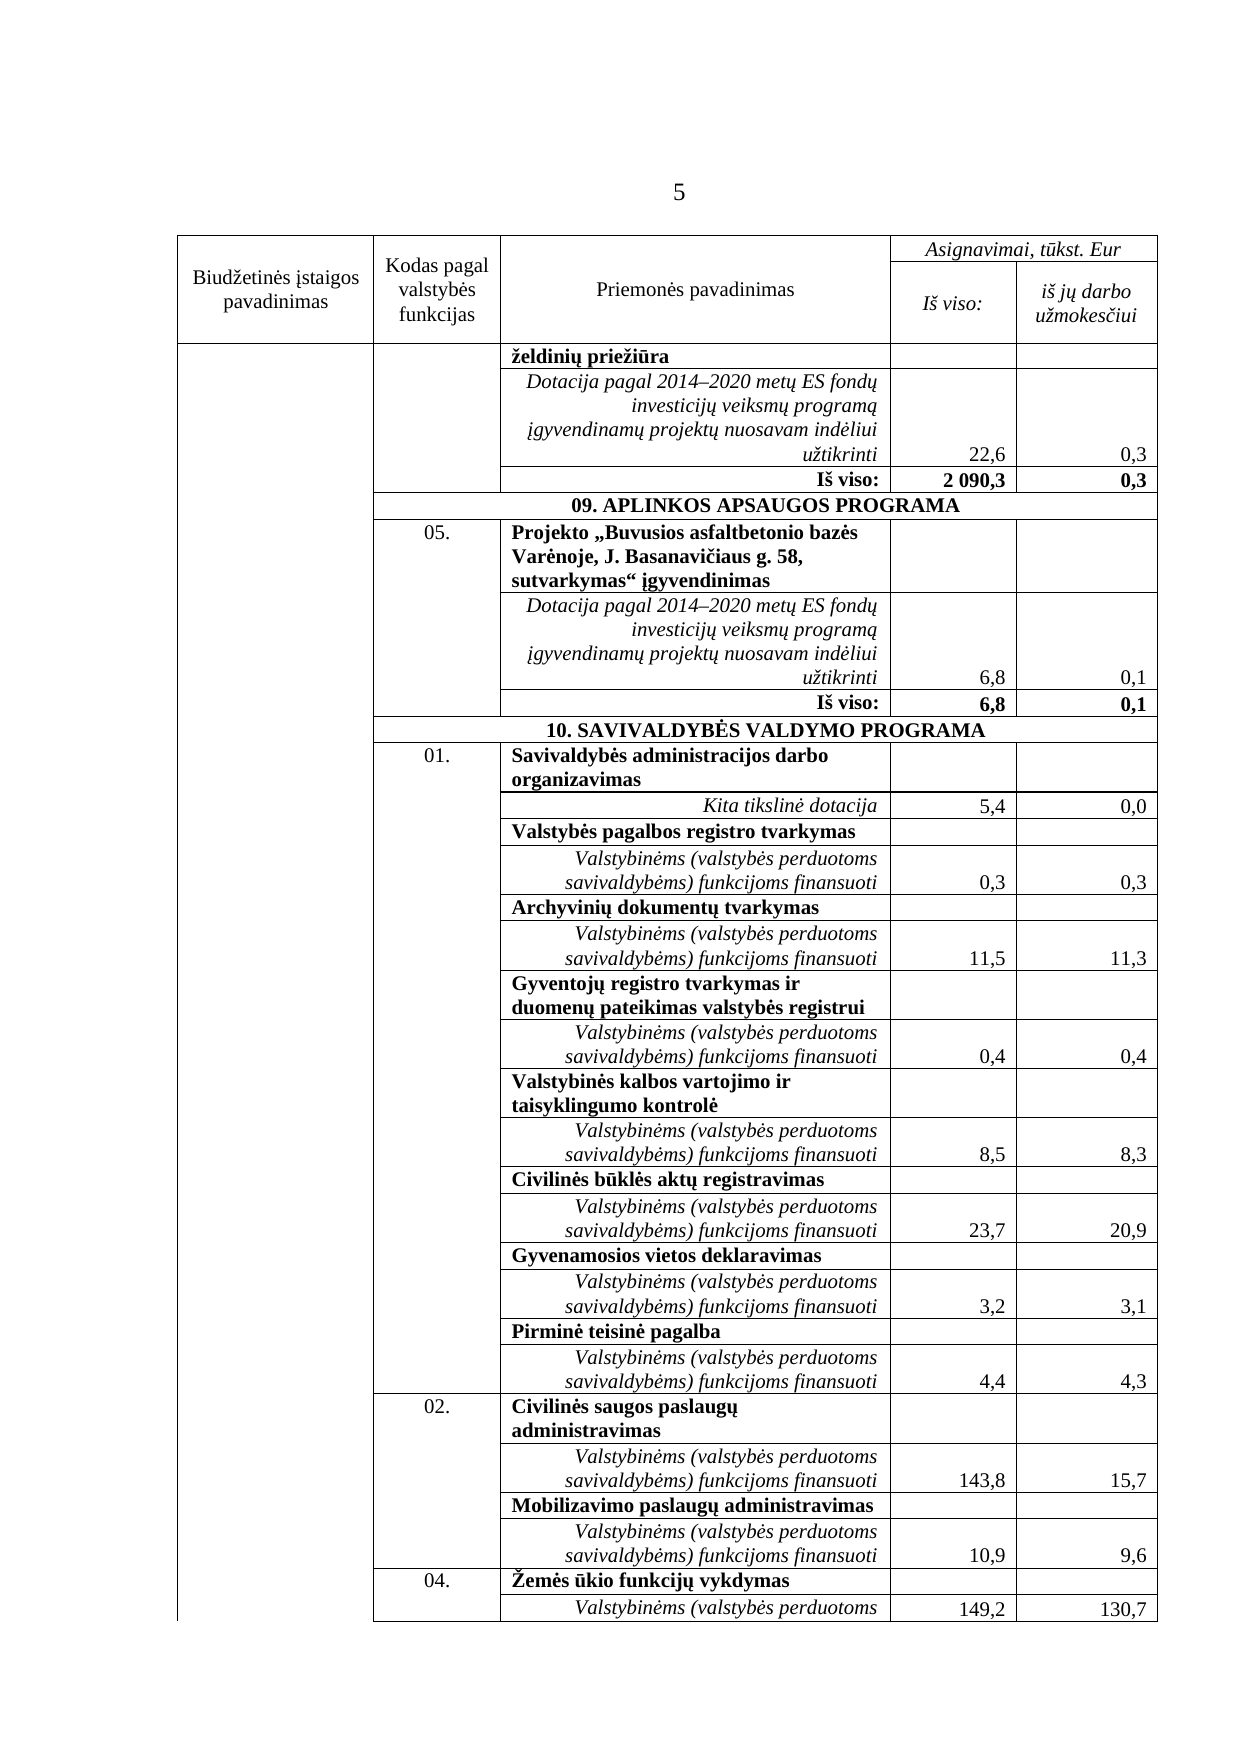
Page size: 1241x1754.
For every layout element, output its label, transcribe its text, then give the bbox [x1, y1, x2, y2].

table_cell [374, 1068, 500, 1117]
table_cell Iš viso: [501, 690, 890, 716]
table_cell [374, 1269, 500, 1318]
table_cell Valstybinėms (valstybės perduotoms savivaldybėms) funkcijoms finansuoti [501, 1118, 890, 1166]
table_cell 2 090,3 [891, 467, 1016, 492]
table_cell [374, 592, 500, 689]
table_cell [1158, 261, 1181, 290]
table_cell [1017, 1493, 1157, 1518]
table_cell 4,3 [1017, 1345, 1157, 1393]
table_cell [1158, 290, 1181, 317]
table_cell [891, 1069, 1016, 1117]
table_cell [891, 743, 1016, 791]
table_cell [1158, 1117, 1181, 1166]
table_cell [178, 1594, 373, 1621]
table_cell [1017, 971, 1157, 1019]
table_cell [1158, 894, 1181, 920]
table_cell [178, 1393, 373, 1442]
table_cell [1158, 716, 1181, 742]
table_cell Gyvenamosios vietos deklaravimas [501, 1243, 890, 1268]
table_cell 0,4 [891, 1020, 1016, 1068]
table_cell 143,8 [891, 1444, 1016, 1492]
table_cell [374, 791, 500, 818]
table_cell [178, 1117, 373, 1166]
table_cell [374, 1193, 500, 1242]
table_cell Valstybinės kalbos vartojimo ir taisyklingumo kontrolė [501, 1069, 890, 1117]
table_cell [374, 1443, 500, 1492]
table_cell [1158, 920, 1181, 969]
table_cell [374, 1492, 500, 1518]
table_cell [374, 970, 500, 1019]
table_cell 05. [374, 520, 500, 592]
table_cell [374, 845, 500, 894]
table_cell [891, 1167, 1016, 1193]
table_cell [374, 1594, 500, 1621]
table_cell [374, 1166, 500, 1193]
table_cell [178, 818, 373, 844]
table_cell [178, 368, 373, 466]
table_cell Projekto „Buvusios asfaltbetonio bazės Varėnoje, J. Basanavičiaus g. 58, sutvarkymas“ įgyvendinimas [501, 520, 890, 592]
table_cell Kita tikslinė dotacija [501, 793, 890, 818]
table_cell 23,7 [891, 1194, 1016, 1242]
table_cell [1017, 1319, 1157, 1344]
table_cell 5,4 [891, 793, 1016, 818]
table_cell 0,1 [1017, 593, 1157, 689]
table_cell 8,5 [891, 1118, 1016, 1166]
table_cell 0,3 [1017, 467, 1157, 492]
table_cell Valstybinėms (valstybės perduotoms savivaldybėms) funkcijoms finansuoti [501, 921, 890, 969]
table_cell 9,6 [1017, 1519, 1157, 1567]
table_cell [1158, 970, 1181, 1019]
table_cell [374, 920, 500, 969]
table_cell [178, 1242, 373, 1268]
table_cell [1017, 1569, 1157, 1594]
table_cell [1158, 1492, 1181, 1518]
table_cell [178, 845, 373, 894]
table_cell 0,3 [1017, 369, 1157, 466]
table_cell 0,3 [891, 846, 1016, 894]
table_cell [374, 1019, 500, 1068]
table_cell [1017, 520, 1157, 592]
table_cell [178, 716, 373, 742]
table_cell [891, 1493, 1016, 1518]
table_cell [178, 1193, 373, 1242]
table_cell Pirminė teisinė pagalba [501, 1319, 890, 1344]
table_cell [1017, 895, 1157, 920]
table_cell [891, 895, 1016, 920]
table_cell 3,1 [1017, 1270, 1157, 1318]
table_cell 3,2 [891, 1270, 1016, 1318]
table_cell 04. [374, 1569, 500, 1594]
table_cell [178, 1443, 373, 1492]
table_cell [1158, 592, 1181, 689]
table_cell [178, 689, 373, 716]
table_cell [891, 520, 1016, 592]
table_cell 02. [374, 1394, 500, 1442]
table_cell [374, 894, 500, 920]
table_cell 130,7 [1017, 1595, 1157, 1621]
table_cell Žemės ūkio funkcijų vykdymas [501, 1569, 890, 1594]
table_header Asignavimai, tūkst. Eur [891, 236, 1157, 261]
table_cell [374, 689, 500, 716]
table_cell Iš viso: [891, 262, 1016, 343]
table_cell 8,3 [1017, 1118, 1157, 1166]
table_cell [891, 1319, 1016, 1344]
table_cell [374, 1318, 500, 1344]
table_cell 20,9 [1017, 1194, 1157, 1242]
table_cell [374, 368, 500, 466]
table_cell [1158, 1443, 1181, 1492]
table_cell Mobilizavimo paslaugų administravimas [501, 1493, 890, 1518]
table_cell 01. [374, 743, 500, 791]
table_cell [1158, 1568, 1181, 1594]
table_cell Iš viso: [501, 467, 890, 492]
table_cell [1158, 368, 1181, 466]
table_cell 4,4 [891, 1345, 1016, 1393]
table_cell Valstybinėms (valstybės perduotoms savivaldybėms) funkcijoms finansuoti [501, 1444, 890, 1492]
table_cell [178, 920, 373, 969]
table_cell 22,6 [891, 369, 1016, 466]
table_cell [1158, 742, 1181, 791]
table_cell Valstybinėms (valstybės perduotoms savivaldybėms) funkcijoms finansuoti [501, 1519, 890, 1567]
table_cell Dotacija pagal 2014–2020 metų ES fondų investicijų veiksmų programą įgyvendinamų projektų nuosavam indėliui užtikrinti [501, 369, 890, 466]
table_cell [1158, 519, 1181, 592]
table_cell [178, 1166, 373, 1193]
table_cell [1158, 1068, 1181, 1117]
table_cell [1017, 1394, 1157, 1442]
table_cell [1158, 1518, 1181, 1567]
table_cell [1158, 466, 1181, 492]
table_cell [1017, 1069, 1157, 1117]
table_cell [374, 818, 500, 844]
table_cell [178, 492, 373, 519]
table_cell [374, 1518, 500, 1567]
table_cell [178, 970, 373, 1019]
table_cell Valstybinėms (valstybės perduotoms savivaldybėms) funkcijoms finansuoti [501, 846, 890, 894]
table_cell [374, 1344, 500, 1393]
table_cell [1017, 743, 1157, 791]
table_cell [1017, 819, 1157, 844]
table_cell [178, 1568, 373, 1594]
table_cell 09. APLINKOS APSAUGOS PROGRAMA [374, 493, 1157, 519]
table_cell [1158, 818, 1181, 844]
table_cell [1017, 1167, 1157, 1193]
table_header Biudžetinės įstaigos pavadinimas [178, 236, 373, 343]
table_cell [1158, 689, 1181, 716]
table_header [1158, 235, 1181, 261]
table_cell 0,3 [1017, 846, 1157, 894]
table_cell Valstybinėms (valstybės perduotoms savivaldybėms) funkcijoms finansuoti [501, 1194, 890, 1242]
table_cell 15,7 [1017, 1444, 1157, 1492]
table_cell želdinių priežiūra [501, 344, 890, 368]
table_cell [1158, 317, 1181, 343]
table_cell [1158, 791, 1181, 818]
table_cell Savivaldybės administracijos darbo organizavimas [501, 743, 890, 791]
table_cell Valstybinėms (valstybės perduotoms [501, 1595, 890, 1621]
table_cell [1158, 1594, 1181, 1621]
table_cell Archyvinių dokumentų tvarkymas [501, 895, 890, 920]
table_cell [374, 344, 500, 368]
table_cell 149,2 [891, 1595, 1016, 1621]
table_cell [1158, 1269, 1181, 1318]
table_cell [178, 1492, 373, 1518]
table_cell [178, 1318, 373, 1344]
table_cell 11,3 [1017, 921, 1157, 969]
table_cell 0,4 [1017, 1020, 1157, 1068]
table_cell [374, 1242, 500, 1268]
table_cell 11,5 [891, 921, 1016, 969]
table_cell [178, 466, 373, 492]
table_cell [178, 894, 373, 920]
table_cell [1017, 1243, 1157, 1268]
table_cell 6,8 [891, 593, 1016, 689]
table_cell [1158, 1318, 1181, 1344]
table_cell [1158, 343, 1181, 368]
table_cell [374, 1117, 500, 1166]
table_cell [1158, 1019, 1181, 1068]
table_header Priemonės pavadinimas [501, 236, 890, 343]
table_cell [891, 1569, 1016, 1594]
table_cell Valstybinėms (valstybės perduotoms savivaldybėms) funkcijoms finansuoti [501, 1345, 890, 1393]
table_cell [891, 1243, 1016, 1268]
table_cell 6,8 [891, 690, 1016, 716]
table_cell Valstybinėms (valstybės perduotoms savivaldybėms) funkcijoms finansuoti [501, 1270, 890, 1318]
table_cell 0,0 [1017, 793, 1157, 818]
table_cell [891, 1394, 1016, 1442]
table_cell Valstybinėms (valstybės perduotoms savivaldybėms) funkcijoms finansuoti [501, 1020, 890, 1068]
table_cell [1017, 344, 1157, 368]
table_cell [1158, 1393, 1181, 1442]
table_cell [178, 1019, 373, 1068]
table_cell [1158, 1344, 1181, 1393]
table_header Kodas pagal valstybės funkcijas [374, 236, 500, 343]
table_cell Dotacija pagal 2014–2020 metų ES fondų investicijų veiksmų programą įgyvendinamų projektų nuosavam indėliui užtikrinti [501, 593, 890, 689]
table_cell [891, 344, 1016, 368]
table_cell [178, 344, 373, 368]
table_cell [1158, 492, 1181, 519]
table_cell iš jų darbo užmokesčiui [1017, 262, 1157, 343]
table_cell [1158, 1166, 1181, 1193]
table_cell [178, 1344, 373, 1393]
table_cell [178, 791, 373, 818]
table_cell [374, 466, 500, 492]
table_cell [1158, 1242, 1181, 1268]
table_cell [178, 1518, 373, 1567]
table_cell [178, 1068, 373, 1117]
table_cell [1158, 845, 1181, 894]
table_cell [178, 519, 373, 592]
table_cell 0,1 [1017, 690, 1157, 716]
table_cell [891, 819, 1016, 844]
table_cell [178, 1269, 373, 1318]
table_cell [1158, 1193, 1181, 1242]
table_cell 10. SAVIVALDYBĖS VALDYMO PROGRAMA [374, 717, 1157, 742]
table_cell Valstybės pagalbos registro tvarkymas [501, 819, 890, 844]
table_cell Civilinės būklės aktų registravimas [501, 1167, 890, 1193]
table_cell [178, 592, 373, 689]
table_cell [891, 971, 1016, 1019]
table_cell Civilinės saugos paslaugų administravimas [501, 1394, 890, 1442]
table_cell 10,9 [891, 1519, 1016, 1567]
table_cell Gyventojų registro tvarkymas ir duomenų pateikimas valstybės registrui [501, 971, 890, 1019]
table_cell [178, 742, 373, 791]
